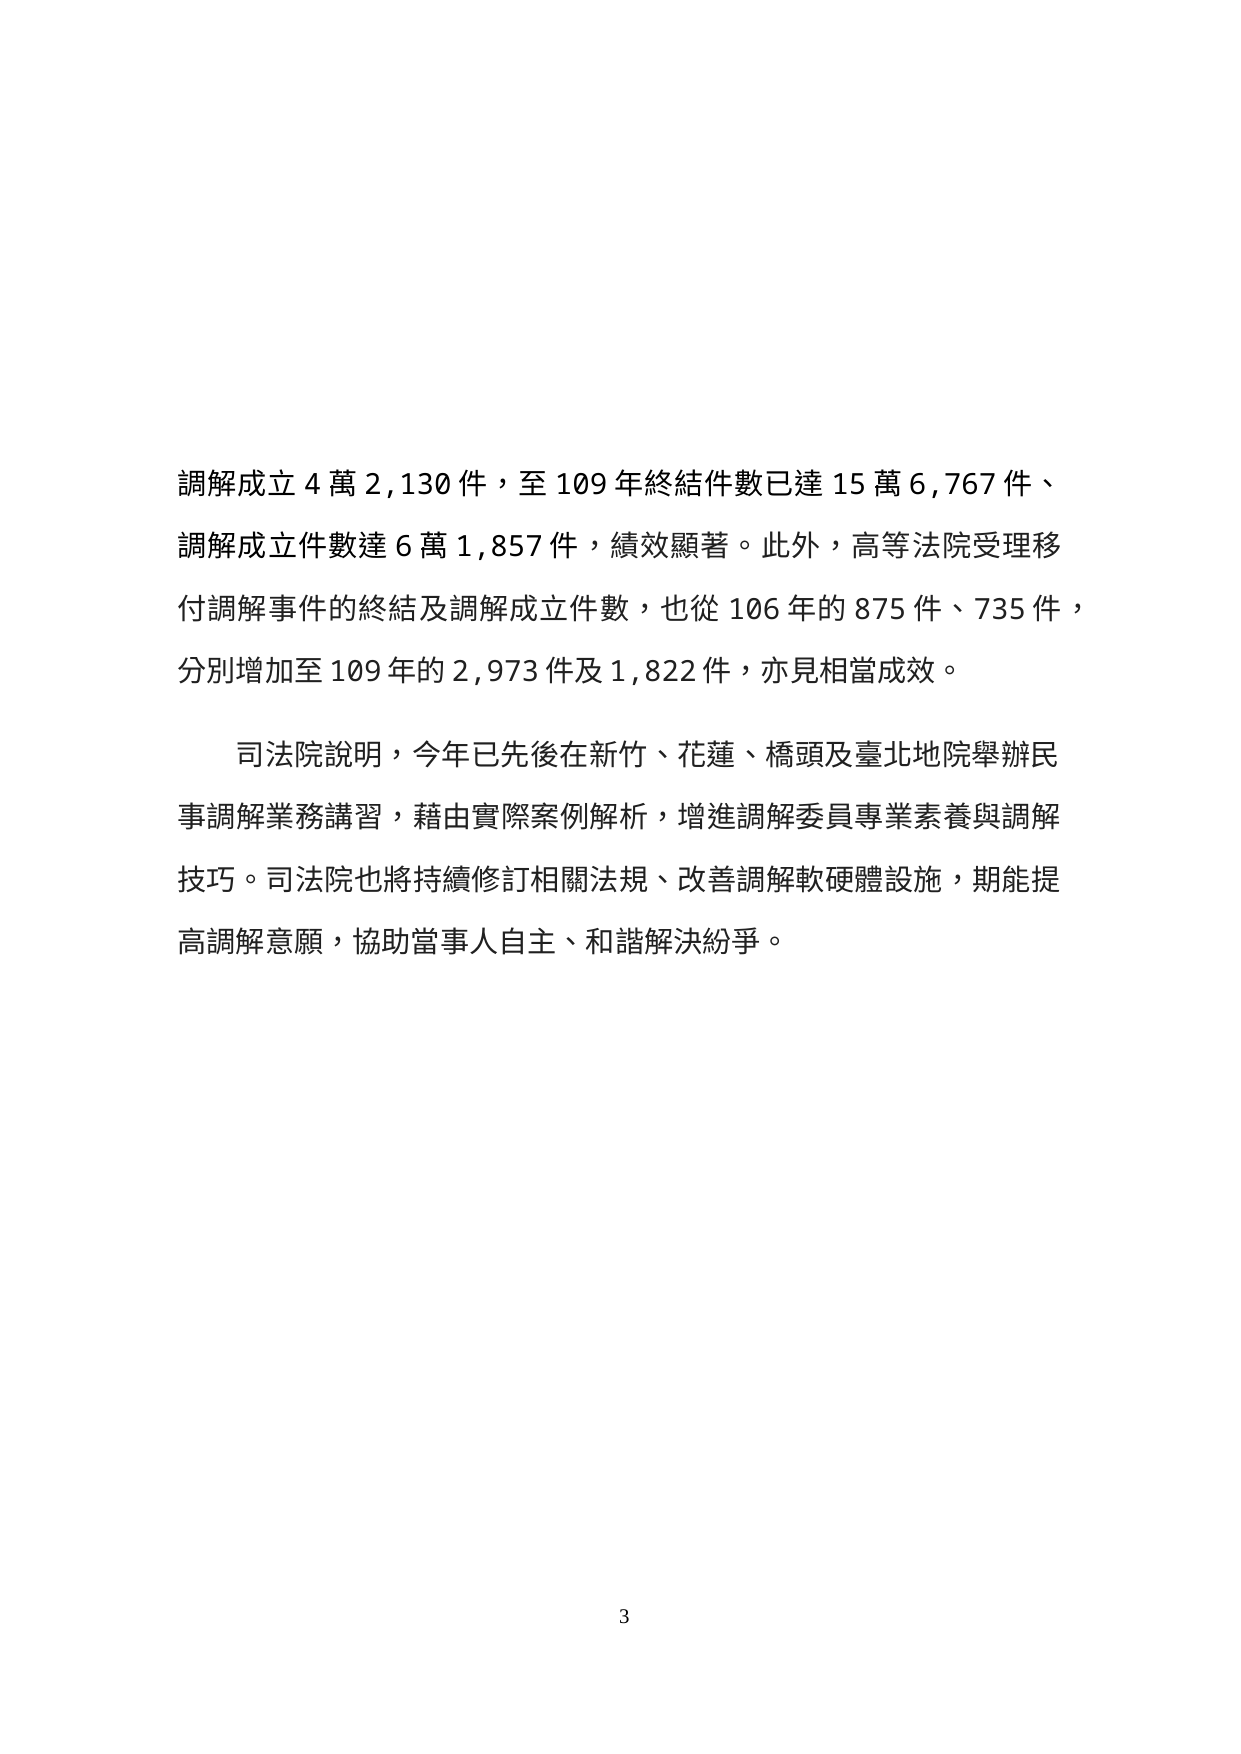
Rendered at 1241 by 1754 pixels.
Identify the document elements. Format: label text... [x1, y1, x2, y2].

text 司法院說明，今年已先後在新竹、花蓮、橋頭及臺北地院舉辦民事調解業務講習，藉由實際案例解析，增進調解委員專業素養與調解技巧。司法院也將持續修訂相關法規、改善調解軟硬體設施，期能提高調解意願，協助當事人自主、和諧解決紛爭。 [177, 711, 1063, 961]
text 司法院指出，由於各法院民事調解委員的辛勞付出與努力，地方法院辦理民事（不含家事）調解事件，由106年終結10萬2,555件、調解成立4萬2,130件，至109年終結件數已達15萬6,767件、調解成立件數達6萬1,857件，績效顯著。此外，高等法院受理移付調解事件的終結及調解成立件數，也從106年的875件、735件，分別增加至109年的2,973件及1,822件，亦見相當成效。 [177, 440, 1063, 690]
